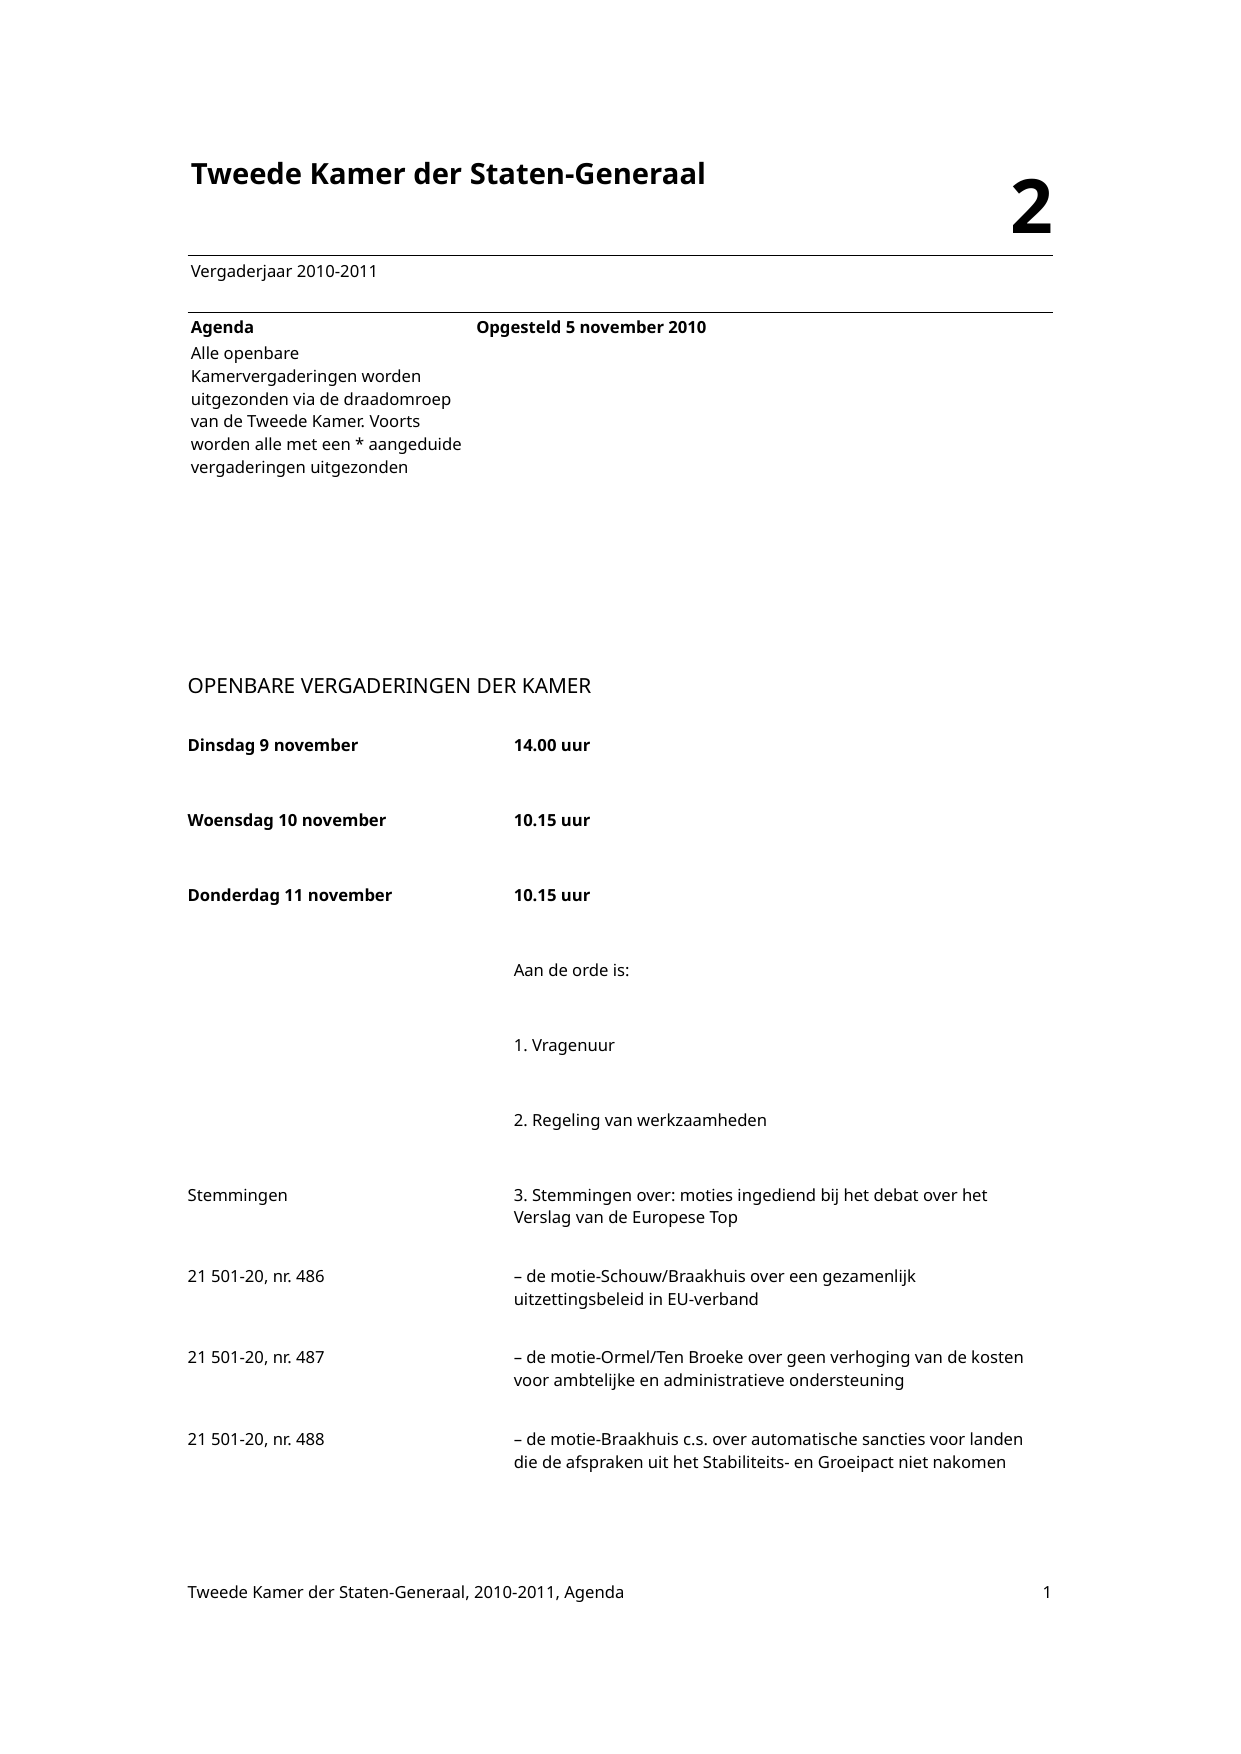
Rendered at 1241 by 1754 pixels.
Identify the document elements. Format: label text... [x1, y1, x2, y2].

table_cell [490, 1262, 510, 1343]
table_cell Aan de orde is: [510, 955, 1053, 1030]
table_cell [490, 880, 510, 955]
table_cell Alle openbare Kamervergaderingen worden uitgezonden via de draadomroep van de Tweede Kamer. Voorts worden alle met een * aangeduide vergaderingen uitgezonden [188, 339, 473, 553]
table_cell – de motie-Schouw/Braakhuis over een gezamenlijk uitzettingsbeleid in EU-verband [510, 1262, 1053, 1343]
table_cell 21 501-20, nr. 487 [188, 1343, 490, 1424]
table_cell Agenda [188, 313, 473, 339]
table_header 14.00 uur [510, 730, 1053, 805]
table_cell Stemmingen [188, 1180, 490, 1262]
table_cell Vergaderjaar 2010-2011 [188, 256, 473, 312]
table_cell [490, 805, 510, 880]
table_cell [188, 955, 490, 1030]
table_cell 1. Vragenuur [510, 1030, 1053, 1105]
table_header [490, 730, 510, 805]
table_cell [473, 256, 1053, 312]
table_cell – de motie-Braakhuis c.s. over automatische sancties voor landen die de afspraken uit het Stabiliteits- en Groeipact niet nakomen [510, 1425, 1053, 1506]
table_header Tweede Kamer der Staten-Generaal [188, 150, 879, 255]
table_cell [188, 1105, 490, 1180]
table_cell 21 501-20, nr. 488 [188, 1425, 490, 1506]
table_cell 21 501-20, nr. 486 [188, 1262, 490, 1343]
table_cell – de motie-Ormel/Ten Broeke over geen verhoging van de kosten voor ambtelijke en administratieve ondersteuning [510, 1343, 1053, 1424]
table_cell Woensdag 10 november [188, 805, 490, 880]
table_cell [490, 1180, 510, 1262]
subtitle OPENBARE VERGADERINGEN DER KAMER [187, 672, 1053, 700]
table_cell [490, 1030, 510, 1105]
table_cell Donderdag 11 november [188, 880, 490, 955]
table_header Dinsdag 9 november [188, 730, 490, 805]
table_cell [490, 955, 510, 1030]
table_cell [490, 1105, 510, 1180]
table_cell 3. Stemmingen over: moties ingediend bij het debat over het Verslag van de Europese Top [510, 1180, 1053, 1262]
table_cell 10.15 uur [510, 880, 1053, 955]
table_cell Opgesteld 5 november 2010 [473, 313, 1053, 339]
table_cell 10.15 uur [510, 805, 1053, 880]
table_cell [490, 1343, 510, 1424]
table_cell 2. Regeling van werkzaamheden [510, 1105, 1053, 1180]
table_cell [188, 1030, 490, 1105]
table_cell [490, 1425, 510, 1506]
table_cell [473, 339, 1053, 553]
table_header 2 [880, 150, 1053, 255]
